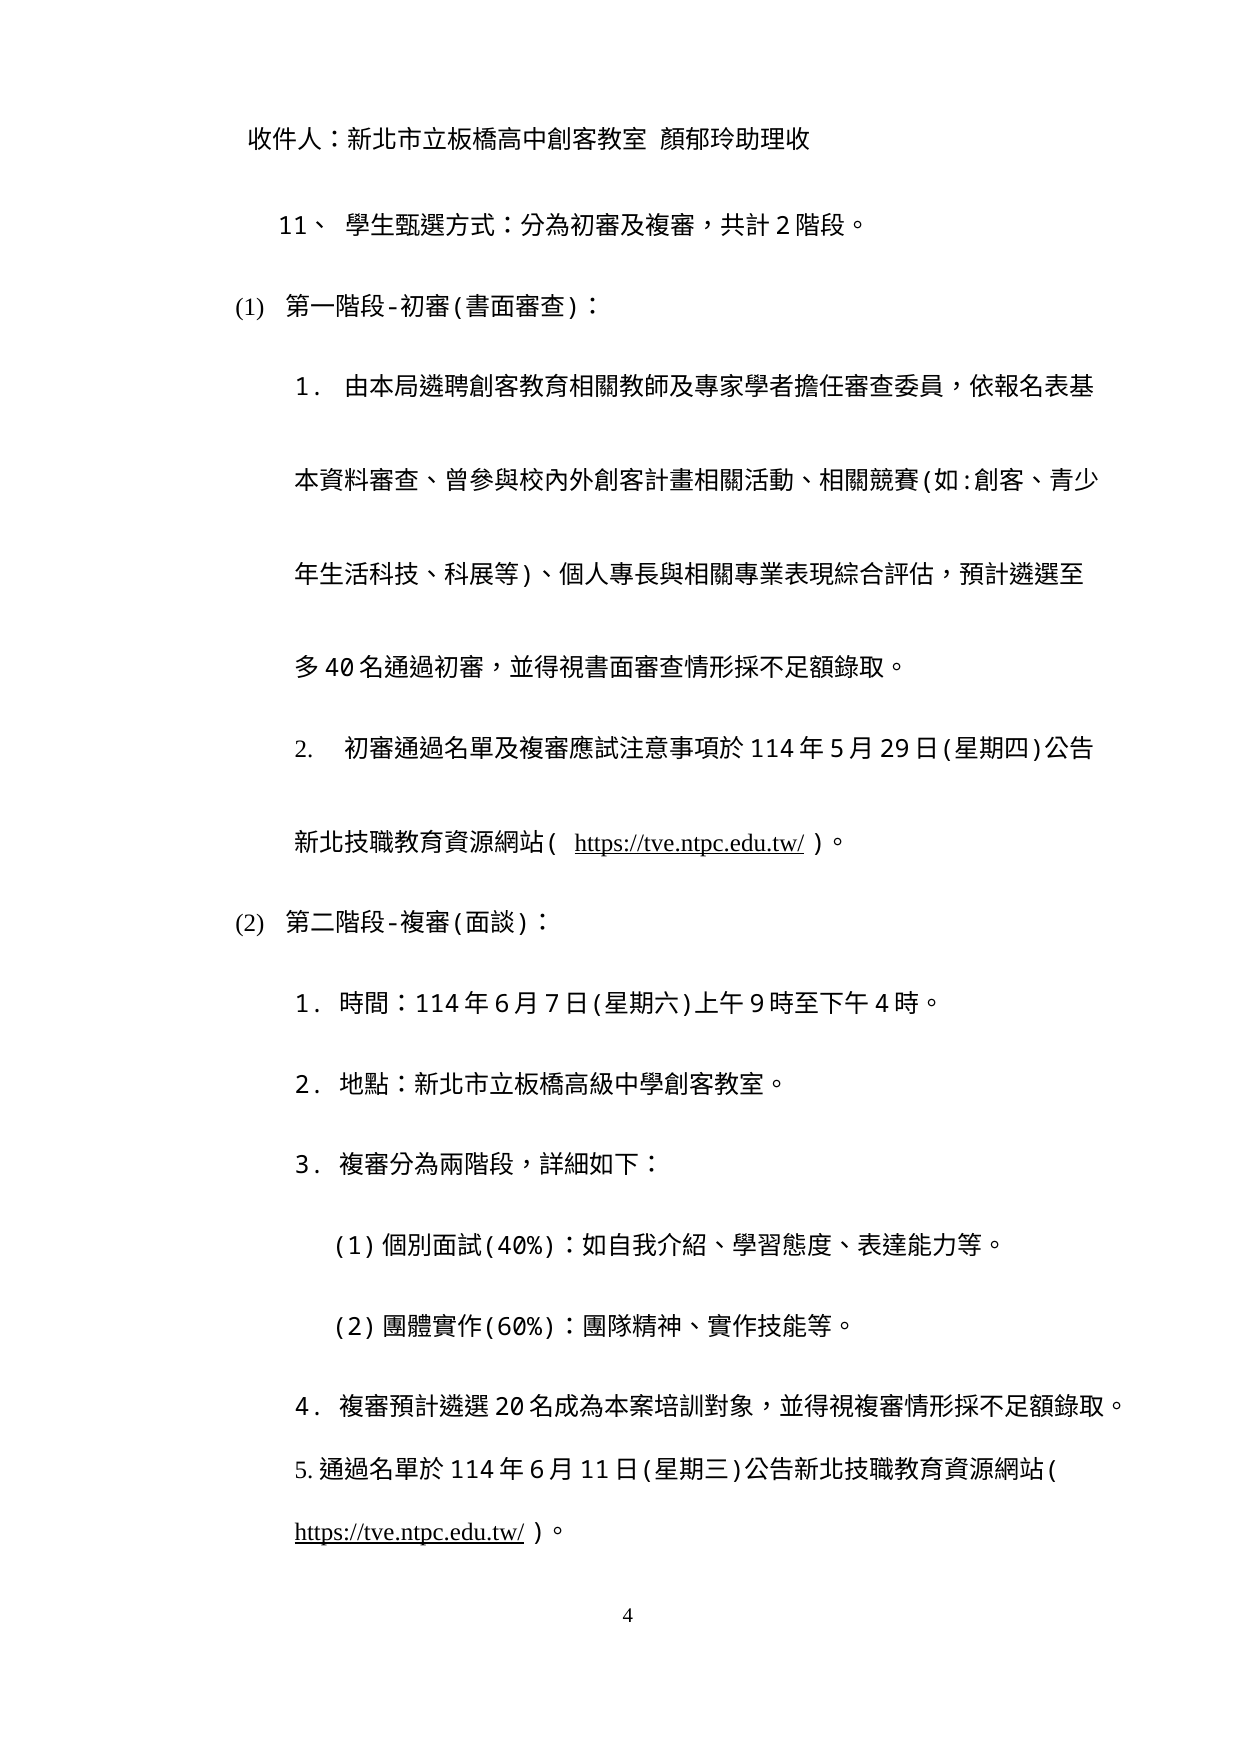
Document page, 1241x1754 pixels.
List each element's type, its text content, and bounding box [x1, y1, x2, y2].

list 初審通過名單及複審應試注意事項於114年5月29日(星期四)公告新北技職教育資源網站( https://tve.ntpc.edu.tw/ )。 [294, 705, 1107, 861]
list 地點：新北市立板橋高級中學創客教室。 [294, 1041, 1107, 1103]
list 學生甄選方式：分為初審及複審，共計2階段。 [278, 182, 1107, 244]
list 由本局遴聘創客教育相關教師及專家學者擔任審查委員，依報名表基本資料審查、曾參與校內外創客計畫相關活動、相關競賽(如:創客、青少年生活科技、科展等)、個人專長與相關專業表現綜合評估，預計遴選至多40名通過初審，並得視書面審查情形採不足額錄取。 [294, 343, 1107, 687]
list 通過名單於114年6月11日(星期三)公告新北技職教育資源網站( https://tve.ntpc.edu.tw/ )。 [294, 1426, 1107, 1551]
list 團體實作(60%)：團隊精神、實作技能等。 [332, 1282, 1107, 1345]
text 收件人：新北市立板橋高中創客教室 顏郁玲助理收 [198, 96, 1107, 158]
list 複審分為兩階段，詳細如下： [294, 1121, 1107, 1184]
list 第二階段-複審(面談)： [235, 879, 1107, 942]
list 時間：114年6月7日(星期六)上午9時至下午4時。 [294, 960, 1107, 1022]
list 個別面試(40%)：如自我介紹、學習態度、表達能力等。 [332, 1202, 1107, 1264]
list 第一階段-初審(書面審查)： [235, 262, 1107, 325]
list 複審預計遴選20名成為本案培訓對象，並得視複審情形採不足額錄取。 [294, 1363, 1107, 1426]
